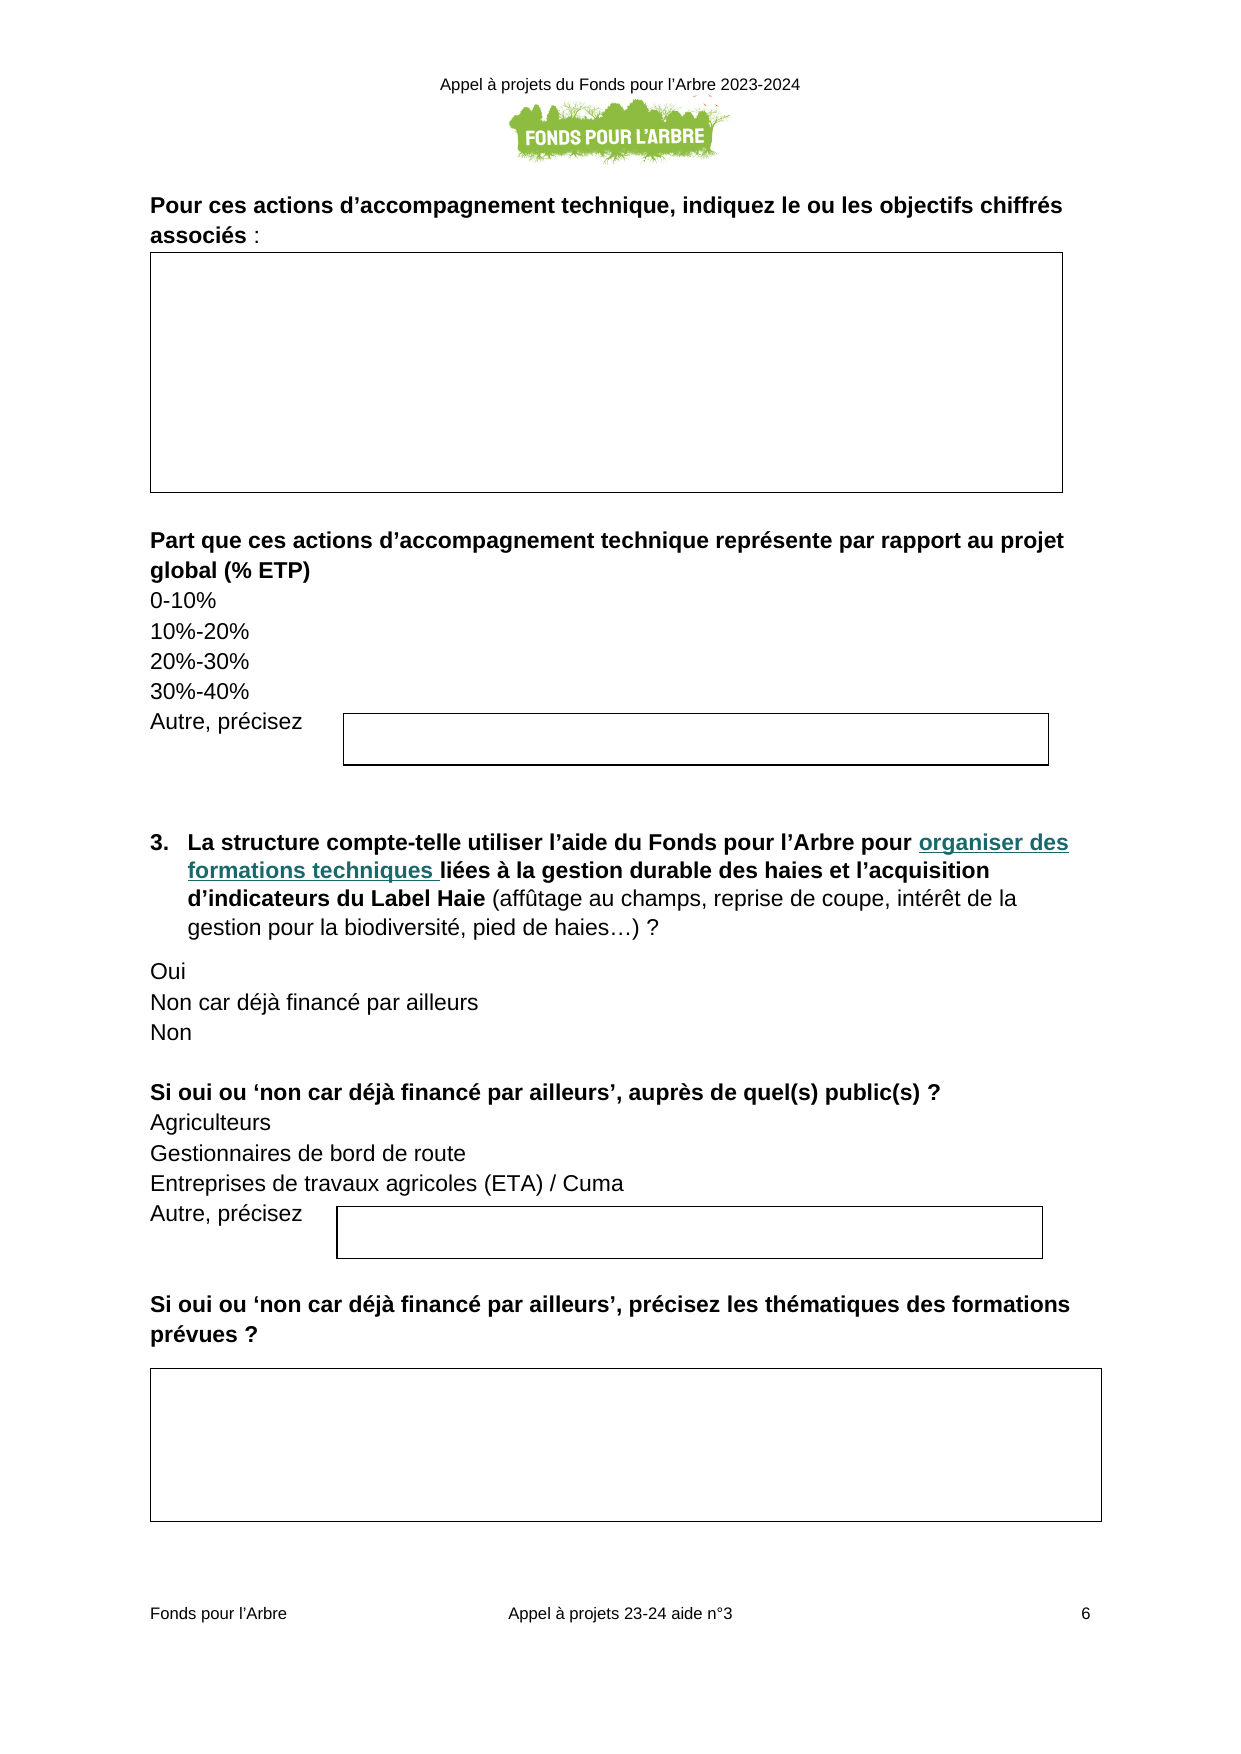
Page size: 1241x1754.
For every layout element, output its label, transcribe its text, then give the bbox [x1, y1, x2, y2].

text Non car déjà financé par ailleurs [150, 988, 1091, 1015]
list La structure compte-telle utiliser l’aide du Fonds pour l’Arbre pour organiser des formations techniques liées à la gestion durable des haies et l’acquisition d’indicateurs du Label Haie (affûtage au champs, reprise de coupe, intérêt de la gestion pour la biodiversité, pied de haies…) ? [150, 829, 1091, 940]
text Oui [150, 958, 1091, 985]
text Autre, précisez [150, 1200, 1091, 1226]
text [344, 714, 1048, 764]
text Si oui ou ‘non car déjà financé par ailleurs’, précisez les thématiques des formations prévues ? [150, 1291, 1091, 1347]
text Part que ces actions d’accompagnement technique représente par rapport au projet global (% ETP) [150, 527, 1091, 584]
text [338, 1207, 1042, 1258]
text Gestionnaires de bord de route [150, 1139, 1091, 1166]
text Autre, précisez [150, 708, 1091, 735]
text Non [150, 1019, 1091, 1045]
text 0-10% [150, 587, 1091, 614]
text 20%-30% [150, 648, 1091, 674]
text Pour ces actions d’accompagnement technique, indiquez le ou les objectifs chiffrés associés : [150, 192, 1091, 248]
text 10%-20% [150, 618, 1091, 644]
text Agriculteurs [150, 1109, 1091, 1136]
text 30%-40% [150, 678, 1091, 704]
text Si oui ou ‘non car déjà financé par ailleurs’, auprès de quel(s) public(s) ? [150, 1079, 1091, 1106]
text Entreprises de travaux agricoles (ETA) / Cuma [150, 1170, 1091, 1196]
